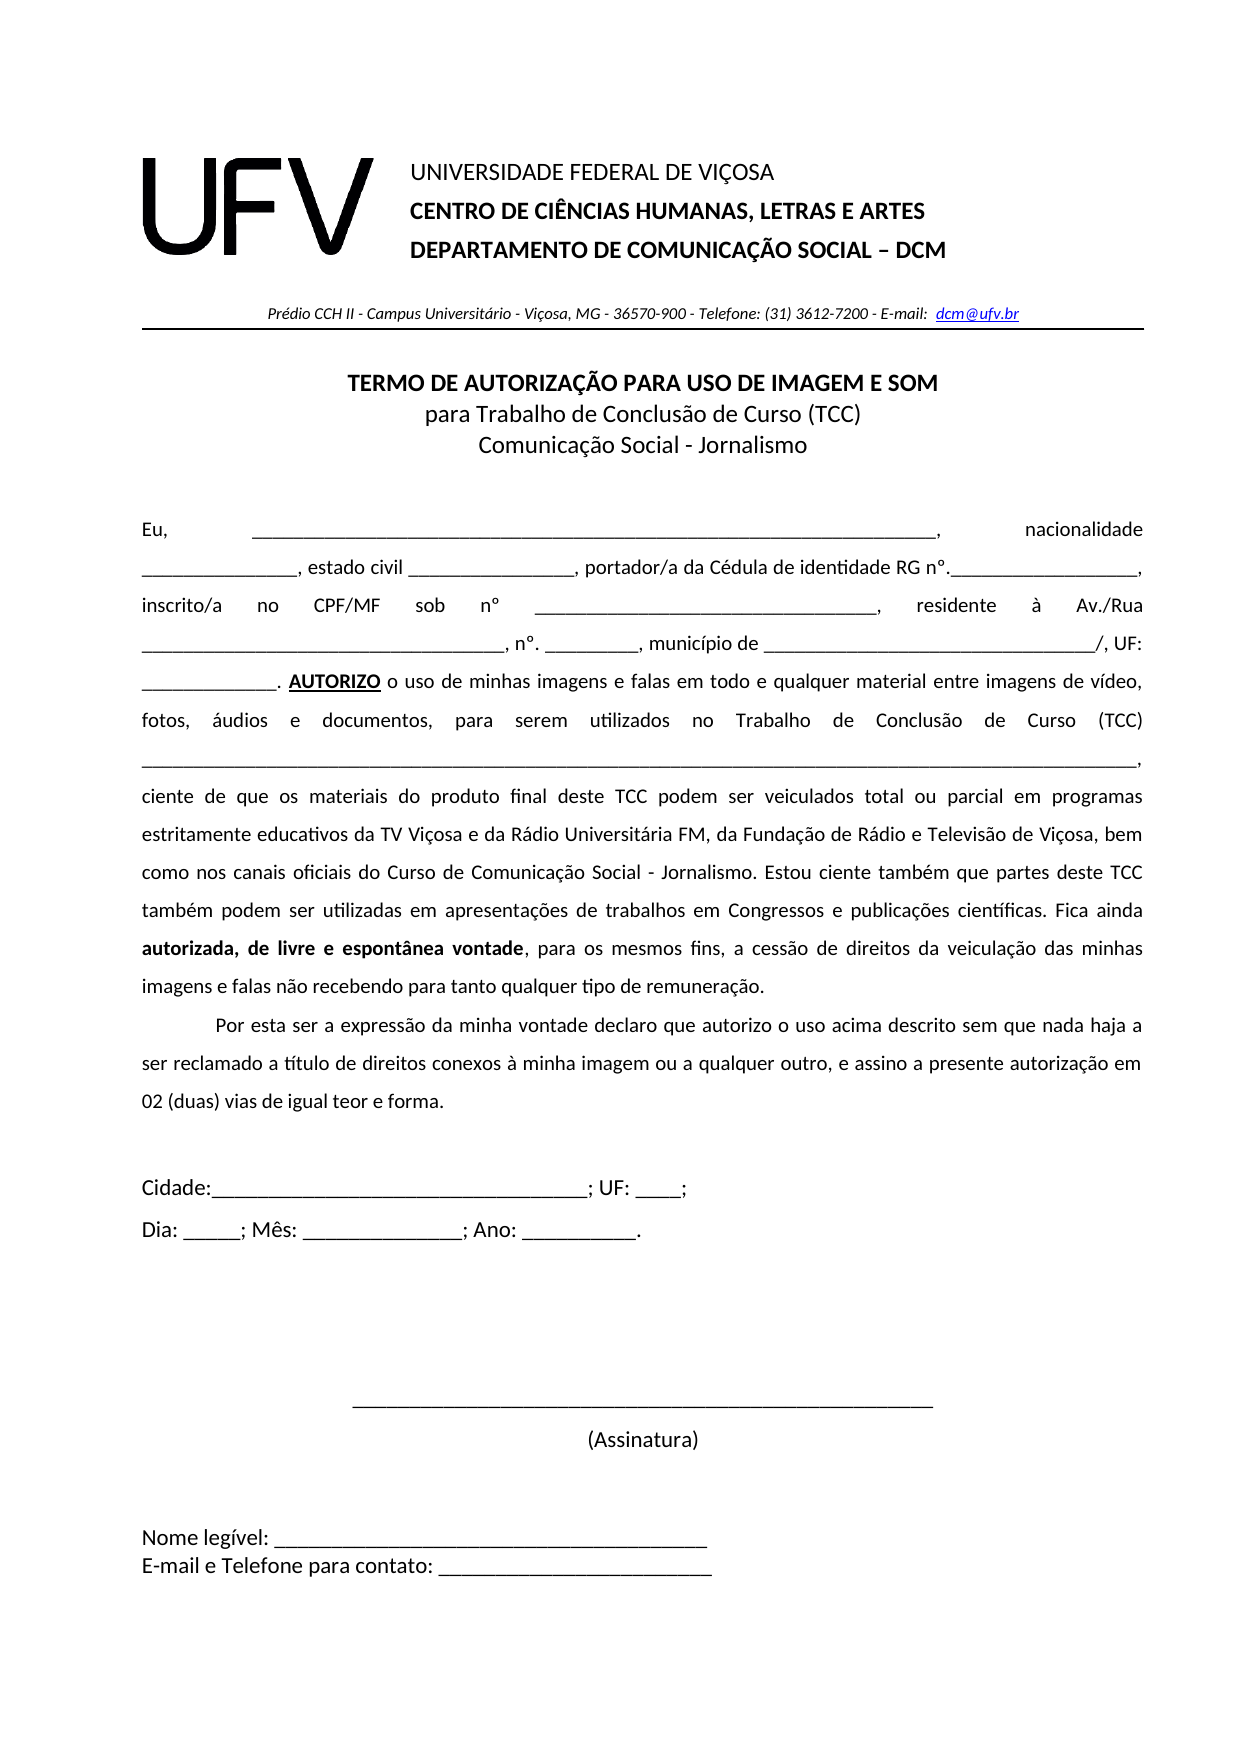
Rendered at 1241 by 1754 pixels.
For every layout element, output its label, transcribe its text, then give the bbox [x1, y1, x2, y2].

text Comunicação Social - Jornalismo [142, 429, 1144, 459]
text Por esta ser a expressão da minha vontade declaro que autorizo o uso acima descrito sem que nada haja a ser reclamado a título de direitos conexos à minha imagem ou a qualquer outro, e assino a presente autorização em 02 (duas) vias de igual teor e forma. [142, 1012, 1144, 1113]
picture [142, 158, 374, 255]
text para Trabalho de Conclusão de Curso (TCC) [142, 398, 1144, 428]
text (Assinatura) [142, 1425, 1144, 1453]
subtitle CENTRO DE CIÊNCIAS HUMANAS, LETRAS E ARTES [374, 195, 1144, 226]
text Prédio CCH II - Campus Universitário - Viçosa, MG - 36570-900 - Telefone: (31) 3612-7200 - E-mail: dcm@ufv.br [142, 303, 1144, 328]
text UNIVERSIDADE FEDERAL DE VIÇOSA [142, 156, 1144, 187]
text E-mail e Telefone para contato: ________________________ [142, 1551, 1144, 1579]
text Cidade:_________________________________; UF: ____; [142, 1173, 1144, 1201]
text Eu, __________________________________________________________________, nacionalidade _______________, estado civil ________________, portador/a da Cédula de identidade RG nº.__________________, inscrito/a no CPF/MF sob nº _________________________________, residente à Av./Rua ___________________________________, nº. _________, município de ________________________________/, UF: _____________. AUTORIZO o uso de minhas imagens e falas em todo e qualquer material entre imagens de vídeo, fotos, áudios e documentos, para serem utilizados no Trabalho de Conclusão de Curso (TCC) ________________________________________________________________________________________________, ciente de que os materiais do produto final deste TCC podem ser veiculados total ou parcial em programas estritamente educativos da TV Viçosa e da Rádio Universitária FM, da Fundação de Rádio e Televisão de Viçosa, bem como nos canais oficiais do Curso de Comunicação Social - Jornalismo. Estou ciente também que partes deste TCC também podem ser utilizadas em apresentações de trabalhos em Congressos e publicações científicas. Fica ainda autorizada, de livre e espontânea vontade, para os mesmos fins, a cessão de direitos da veiculação das minhas imagens e falas não recebendo para tanto qualquer tipo de remuneração. [142, 516, 1144, 999]
text TERMO DE AUTORIZAÇÃO PARA USO DE IMAGEM E SOM [142, 367, 1144, 398]
text Dia: _____; Mês: ______________; Ano: __________. [142, 1215, 1144, 1243]
text ___________________________________________________ [142, 1383, 1144, 1411]
text Nome legível: ______________________________________ [142, 1523, 1144, 1551]
text DEPARTAMENTO DE COMUNICAÇÃO SOCIAL – DCM [142, 234, 1144, 264]
